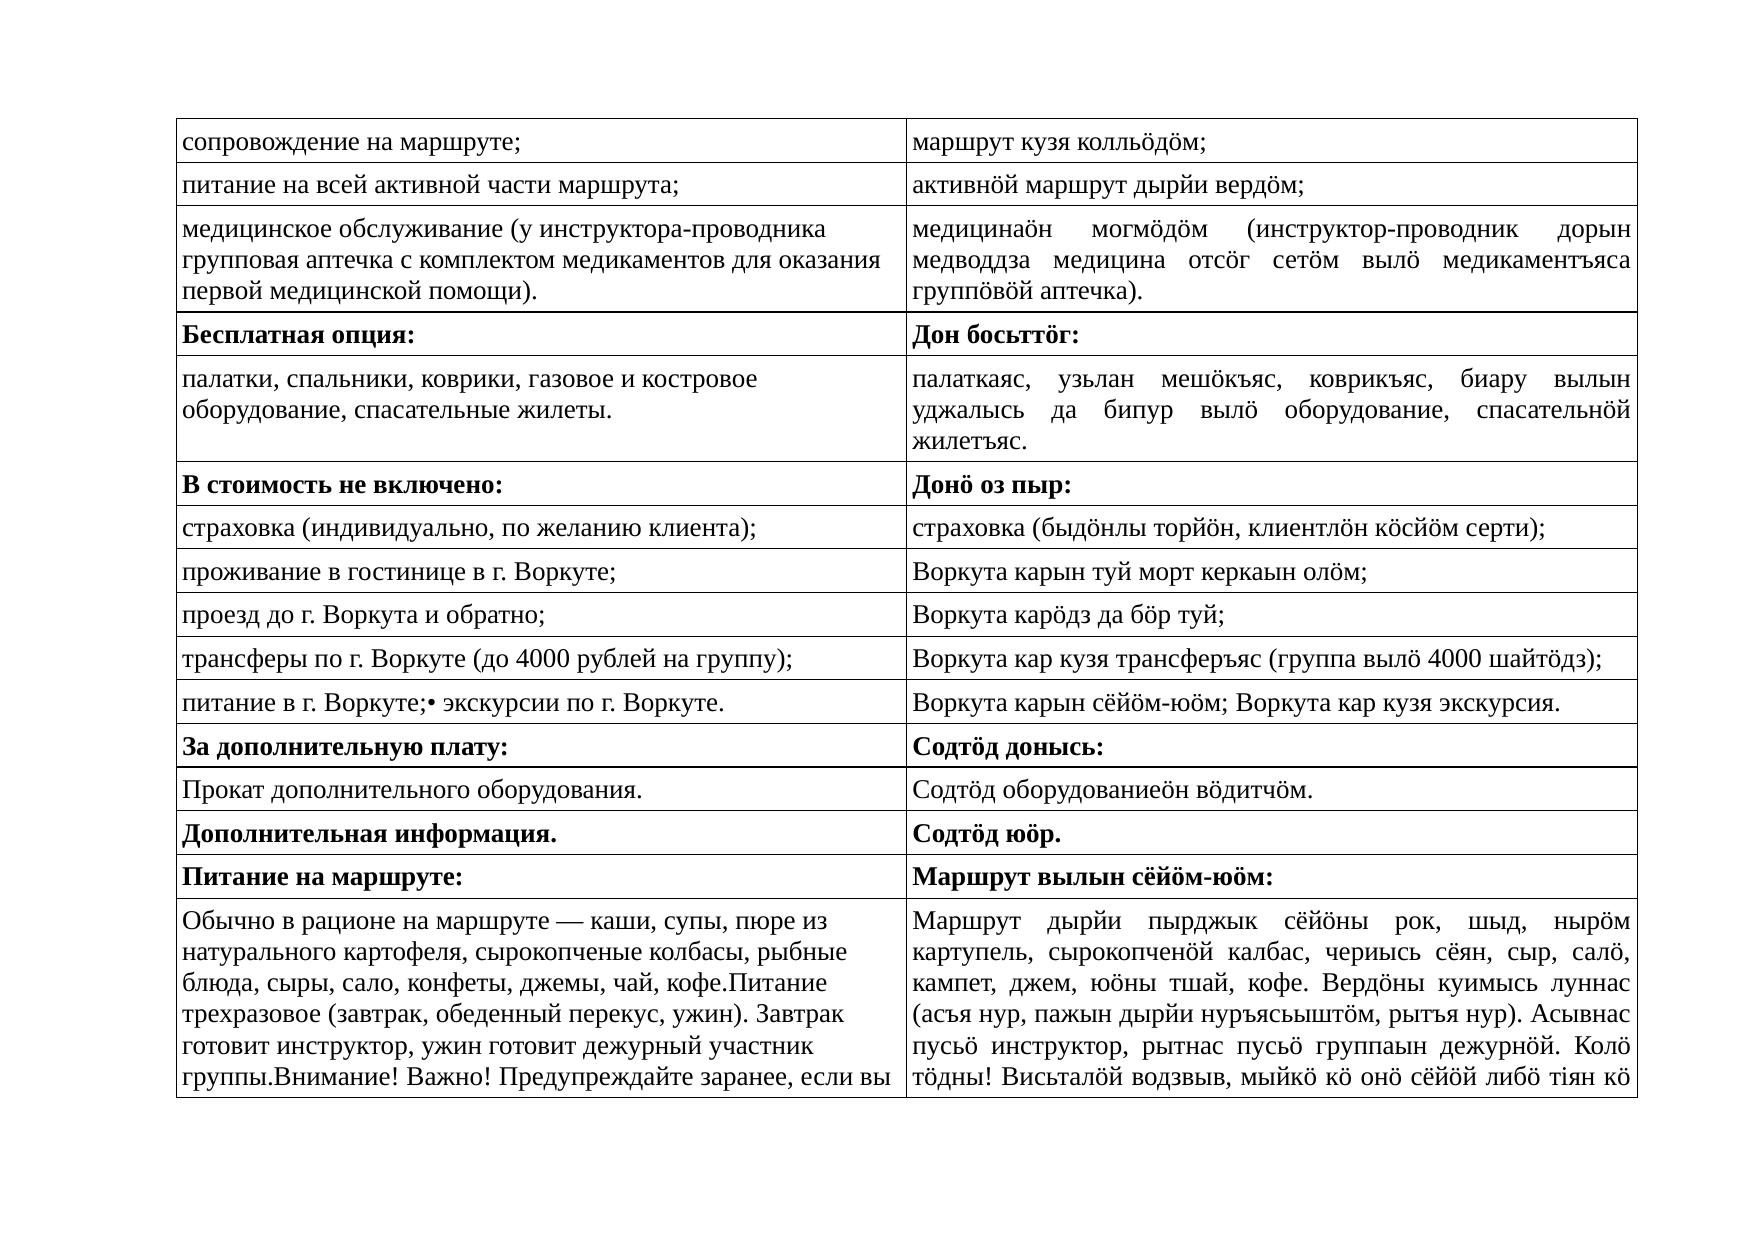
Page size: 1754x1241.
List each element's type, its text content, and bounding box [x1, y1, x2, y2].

table_cell проезд до г. Воркута и обратно; [177, 593, 906, 636]
table_cell Обычно в рационе на маршруте — каши, супы, пюре из натурального картофеля, сырокопченые колбасы, рыбные блюда, сыры, сало, конфеты, джемы, чай, кофе.Питание трехразовое (завтрак, обеденный перекус, ужин). Завтрак готовит инструктор, ужин готовит дежурный участник группы.Внимание! Важно! Предупреждайте заранее, если вы [177, 899, 906, 1097]
table_cell В стоимость не включено: [177, 462, 906, 504]
table_cell медицинаӧн могмӧдӧм (инструктор-проводник дорын медводдза медицина отсӧг сетӧм вылӧ медикаментъяса группӧвӧй аптечка). [907, 206, 1637, 311]
table_cell Содтӧд юӧр. [907, 811, 1637, 854]
table_cell Воркута карын сёйӧм-юӧм; Воркута кар кузя экскурсия. [907, 680, 1637, 723]
table_cell Воркута кар кузя трансферъяс (группа вылӧ 4000 шайтӧдз); [907, 637, 1637, 679]
table_cell Маршрут дырйи пырджык сёйӧны рок, шыд, нырӧм картупель, сырокопченӧй калбас, чериысь сёян, сыр, салӧ, кампет, джем, юӧны тшай, кофе. Вердӧны куимысь луннас (асъя нур, пажын дырйи нуръясьыштӧм, рытъя нур). Асывнас пусьӧ инструктор, рытнас пусьӧ группаын дежурнӧй. Колӧ тӧдны! Висьталӧй водзвыв, мыйкӧ кӧ онӧ сёйӧй либӧ тіян кӧ [907, 899, 1637, 1097]
table_cell Содтӧд оборудованиеӧн вӧдитчӧм. [907, 768, 1637, 810]
table_cell За дополнительную плату: [177, 724, 906, 766]
table_cell страховка (индивидуально, по желанию клиента); [177, 506, 906, 548]
table_cell страховка (быдӧнлы торйӧн, клиентлӧн кӧсйӧм серти); [907, 506, 1637, 548]
table_cell Питание на маршруте: [177, 855, 906, 897]
table_cell трансферы по г. Воркуте (до 4000 рублей на группу); [177, 637, 906, 679]
table_cell Дополнительная информация. [177, 811, 906, 854]
table_cell проживание в гостинице в г. Воркуте; [177, 549, 906, 592]
table_cell сопровождение на маршруте; [177, 119, 906, 162]
table_cell медицинское обслуживание (у инструктора-проводника групповая аптечка с комплектом медикаментов для оказания первой медицинской помощи). [177, 206, 906, 311]
table_cell активнӧй маршрут дырйи вердӧм; [907, 163, 1637, 205]
table_cell Донӧ оз пыр: [907, 462, 1637, 504]
table_cell маршрут кузя колльӧдӧм; [907, 119, 1637, 162]
table_cell Содтӧд донысь: [907, 724, 1637, 766]
table_cell палаткаяс, узьлан мешӧкъяс, коврикъяс, биару вылын уджалысь да бипур вылӧ оборудование, спасательнӧй жилетъяс. [907, 356, 1637, 461]
table_cell Воркута карӧдз да бӧр туй; [907, 593, 1637, 636]
table_cell питание в г. Воркуте;• экскурсии по г. Воркуте. [177, 680, 906, 723]
table_cell питание на всей активной части маршрута; [177, 163, 906, 205]
table_cell палатки, спальники, коврики, газовое и костровое оборудование, спасательные жилеты. [177, 356, 906, 461]
table_cell Прокат дополнительного оборудования. [177, 768, 906, 810]
table_cell Маршрут вылын сёйӧм-юӧм: [907, 855, 1637, 897]
table_cell Воркута карын туй морт керкаын олӧм; [907, 549, 1637, 592]
table_cell Бесплатная опция: [177, 313, 906, 355]
table_cell Дон босьттӧг: [907, 313, 1637, 355]
